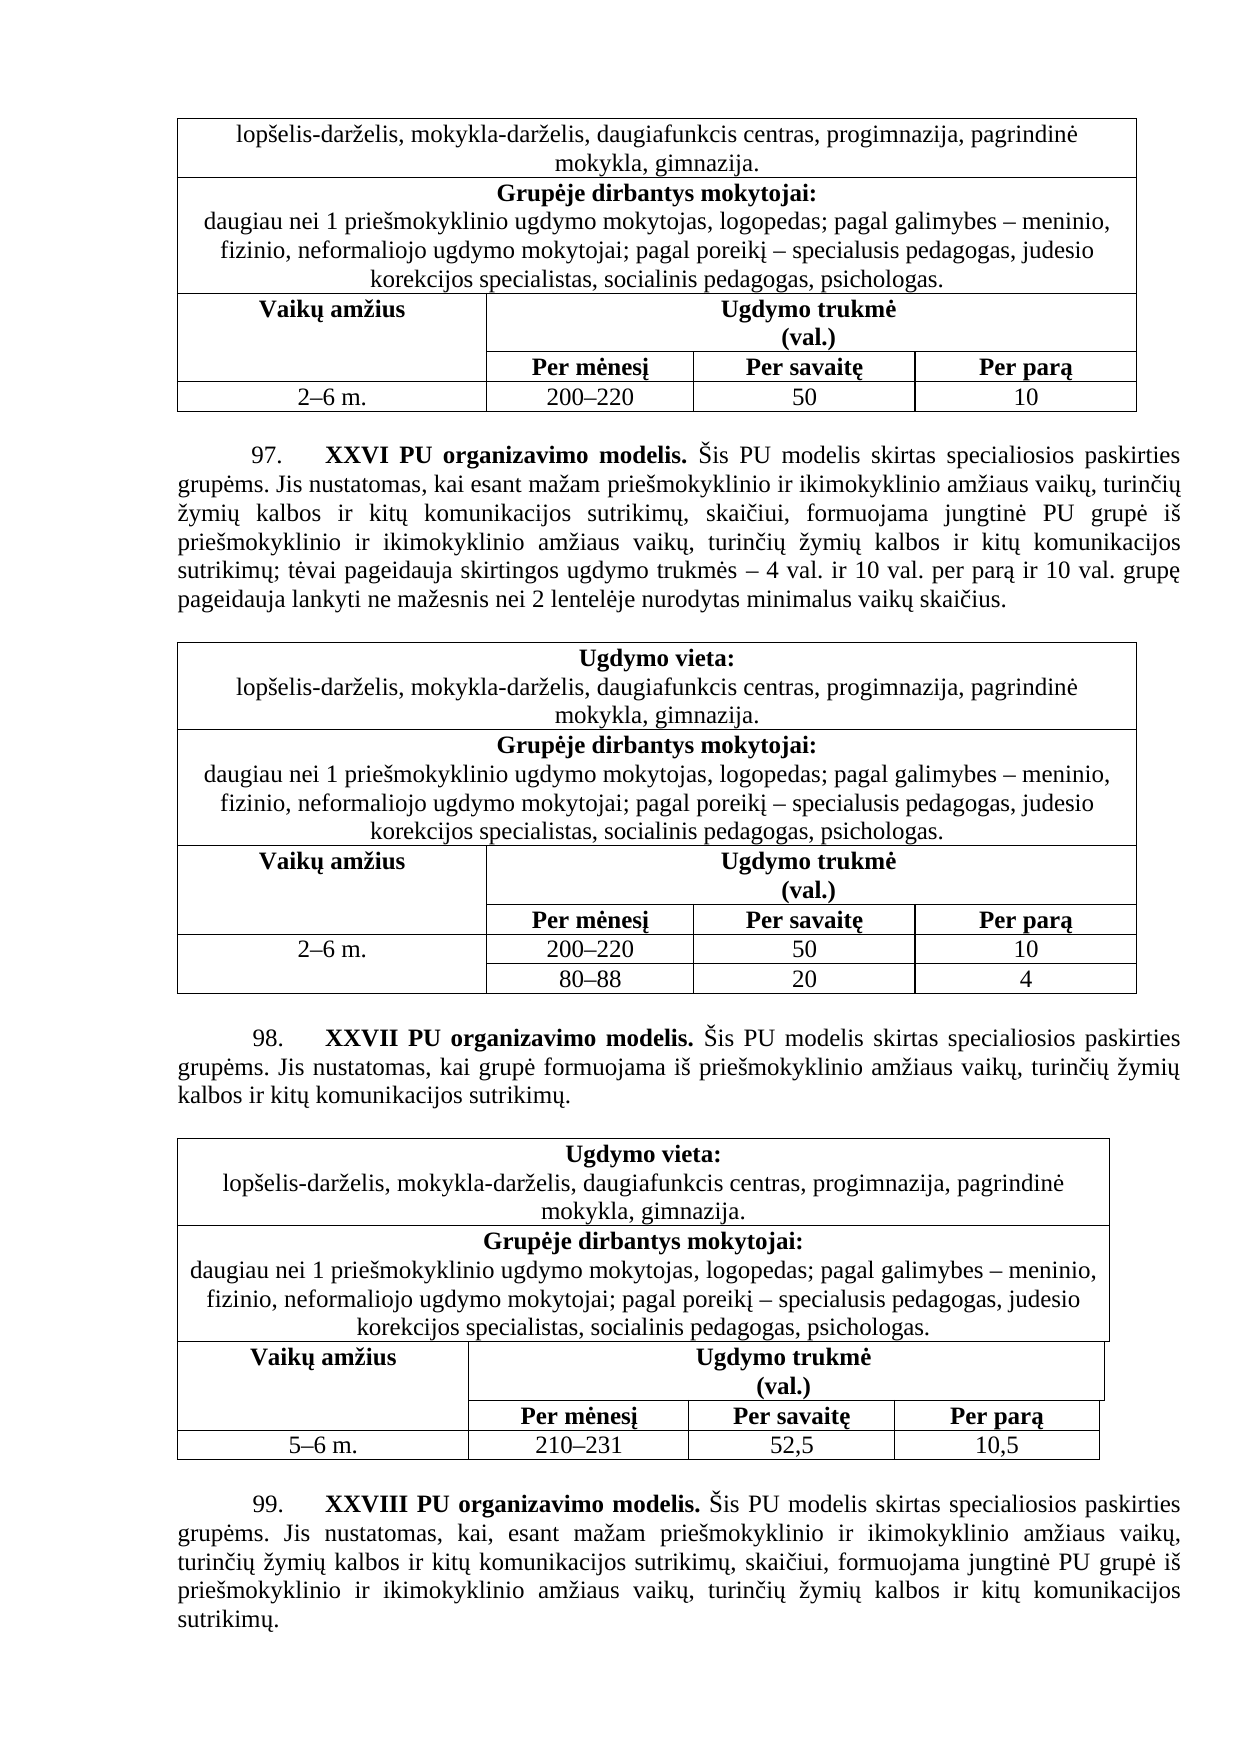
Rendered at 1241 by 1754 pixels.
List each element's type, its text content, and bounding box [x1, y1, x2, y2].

list XXVIII PU organizavimo modelis. Šis PU modelis skirtas specialiosios paskirties grupėms. Jis nustatomas, kai, esant mažam priešmokyklinio ir ikimokyklinio amžiaus vaikų, turinčių žymių kalbos ir kitų komunikacijos sutrikimų, skaičiui, formuojama jungtinė PU grupė iš priešmokyklinio ir ikimokyklinio amžiaus vaikų, turinčių žymių kalbos ir kitų komunikacijos sutrikimų. [177, 1489, 1181, 1633]
table_cell Per mėnesį [469, 1401, 688, 1429]
table_cell 20 [694, 964, 914, 993]
table_cell Per mėnesį [487, 352, 693, 381]
table_cell Grupėje dirbantys mokytojai: daugiau nei 1 priešmokyklinio ugdymo mokytojas, logopedas; pagal galimybes – meninio, fizinio, neformaliojo ugdymo mokytojai; pagal poreikį – specialusis pedagogas, judesio korekcijos specialistas, socialinis pedagogas, psichologas. [178, 730, 1136, 845]
table_header lopšelis-darželis, mokykla-darželis, daugiafunkcis centras, progimnazija, pagrindinė mokykla, gimnazija. [178, 119, 1136, 177]
list XXVII PU organizavimo modelis. Šis PU modelis skirtas specialiosios paskirties grupėms. Jis nustatomas, kai grupė formuojama iš priešmokyklinio amžiaus vaikų, turinčių žymių kalbos ir kitų komunikacijos sutrikimų. [177, 1023, 1181, 1109]
table_cell 2–6 m. [178, 935, 486, 993]
table_cell 4 [916, 964, 1136, 993]
table_cell [1100, 1401, 1104, 1429]
table_cell 80–88 [487, 964, 693, 993]
table_cell 10 [916, 382, 1136, 411]
table_cell [1104, 1430, 1109, 1459]
table_cell 10,5 [895, 1431, 1099, 1459]
table_cell Ugdymo trukmė (val.) [469, 1342, 1104, 1400]
table_cell Per savaitę [689, 1401, 894, 1429]
table_cell 200–220 [487, 382, 693, 411]
table_cell 5–6 m. [178, 1431, 468, 1459]
table_cell Ugdymo trukmė (val.) [487, 294, 1136, 351]
table_cell Per parą [916, 905, 1136, 933]
table_cell Per parą [916, 352, 1136, 381]
table_cell [1100, 1430, 1104, 1459]
table_header Ugdymo vieta: lopšelis-darželis, mokykla-darželis, daugiafunkcis centras, progimnazija, pagrindinė mokykla, gimnazija. [178, 1139, 1109, 1225]
table_cell Ugdymo trukmė (val.) [487, 846, 1136, 904]
table_cell Grupėje dirbantys mokytojai: daugiau nei 1 priešmokyklinio ugdymo mokytojas, logopedas; pagal galimybes – meninio, fizinio, neformaliojo ugdymo mokytojai; pagal poreikį – specialusis pedagogas, judesio korekcijos specialistas, socialinis pedagogas, psichologas. [178, 1226, 1109, 1341]
table_cell Per savaitę [694, 352, 914, 381]
table_cell Per savaitę [694, 905, 914, 933]
table_cell 200–220 [487, 935, 693, 963]
table_cell 52,5 [689, 1431, 894, 1459]
table_cell 210–231 [469, 1431, 688, 1459]
table_header Ugdymo vieta: lopšelis-darželis, mokykla-darželis, daugiafunkcis centras, progimnazija, pagrindinė mokykla, gimnazija. [178, 643, 1136, 729]
table_cell 10 [916, 935, 1136, 963]
table_cell [1104, 1400, 1109, 1429]
list XXVI PU organizavimo modelis. Šis PU modelis skirtas specialiosios paskirties grupėms. Jis nustatomas, kai esant mažam priešmokyklinio ir ikimokyklinio amžiaus vaikų, turinčių žymių kalbos ir kitų komunikacijos sutrikimų, skaičiui, formuojama jungtinė PU grupė iš priešmokyklinio ir ikimokyklinio amžiaus vaikų, turinčių žymių kalbos ir kitų komunikacijos sutrikimų; tėvai pageidauja skirtingos ugdymo trukmės – 4 val. ir 10 val. per parą ir 10 val. grupę pageidauja lankyti ne mažesnis nei 2 lentelėje nurodytas minimalus vaikų skaičius. [177, 441, 1181, 613]
table_cell Vaikų amžius [178, 294, 486, 381]
table_cell 2–6 m. [178, 382, 486, 411]
table_cell 50 [694, 382, 914, 411]
table_cell [1105, 1342, 1109, 1400]
table_cell Per parą [895, 1401, 1099, 1429]
table_cell 50 [694, 935, 914, 963]
table_cell Vaikų amžius [178, 1342, 468, 1429]
table_cell Grupėje dirbantys mokytojai: daugiau nei 1 priešmokyklinio ugdymo mokytojas, logopedas; pagal galimybes – meninio, fizinio, neformaliojo ugdymo mokytojai; pagal poreikį – specialusis pedagogas, judesio korekcijos specialistas, socialinis pedagogas, psichologas. [178, 178, 1136, 293]
table_cell Per mėnesį [487, 905, 693, 933]
table_cell Vaikų amžius [178, 846, 486, 933]
